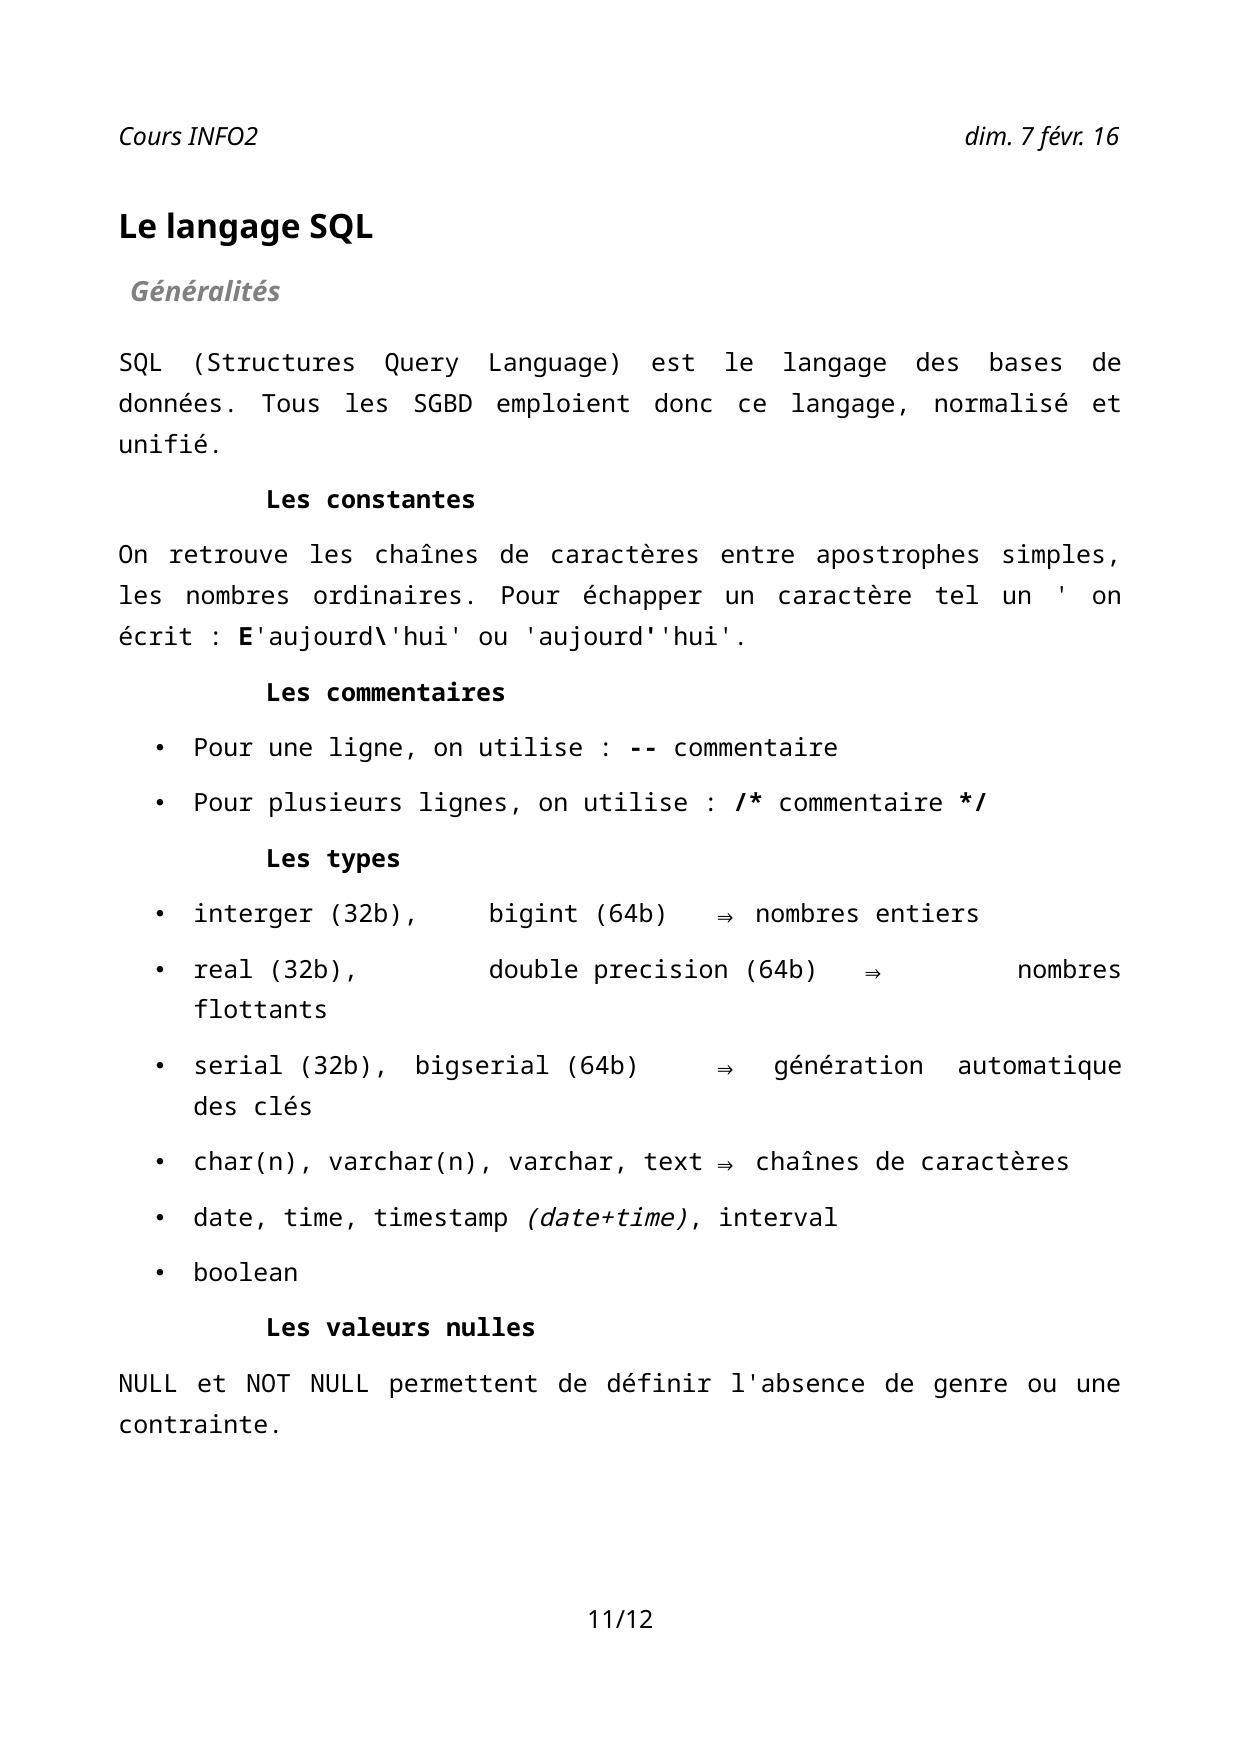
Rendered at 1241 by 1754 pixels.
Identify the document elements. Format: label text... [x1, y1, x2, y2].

list Pour une ligne, on utilise : -- commentaire [156, 730, 1122, 764]
text Les constantes [118, 482, 1122, 516]
list date, time, timestamp (date+time), interval [156, 1199, 1122, 1233]
list interger (32b), bigint (64b) ⇒ nombres entiers [156, 896, 1122, 930]
text Les types [118, 841, 1122, 874]
text Les commentaires [118, 674, 1122, 708]
subtitle Le langage SQL [118, 202, 1122, 248]
text Les valeurs nulles [118, 1310, 1122, 1344]
list boolean [156, 1255, 1122, 1289]
list real (32b), double precision (64b) ⇒ nombres flottants [156, 951, 1122, 1026]
subtitle Généralités [130, 272, 1122, 309]
list serial (32b), bigserial (64b) ⇒ génération automatique des clés [156, 1048, 1122, 1122]
text SQL (Structures Query Language) est le langage des bases de données. Tous les SGBD emploient donc ce langage, normalisé et unifié. [118, 345, 1122, 460]
text NULL et NOT NULL permettent de définir l'absence de genre ou une contrainte. [118, 1366, 1122, 1440]
text On retrouve les chaînes de caractères entre apostrophes simples, les nombres ordinaires. Pour échapper un caractère tel un ' on écrit : E'aujourd\'hui' ou 'aujourd''hui'. [118, 537, 1122, 653]
list Pour plusieurs lignes, on utilise : /* commentaire */ [156, 785, 1122, 819]
list char(n), varchar(n), varchar, text ⇒ chaînes de caractères [156, 1144, 1122, 1178]
